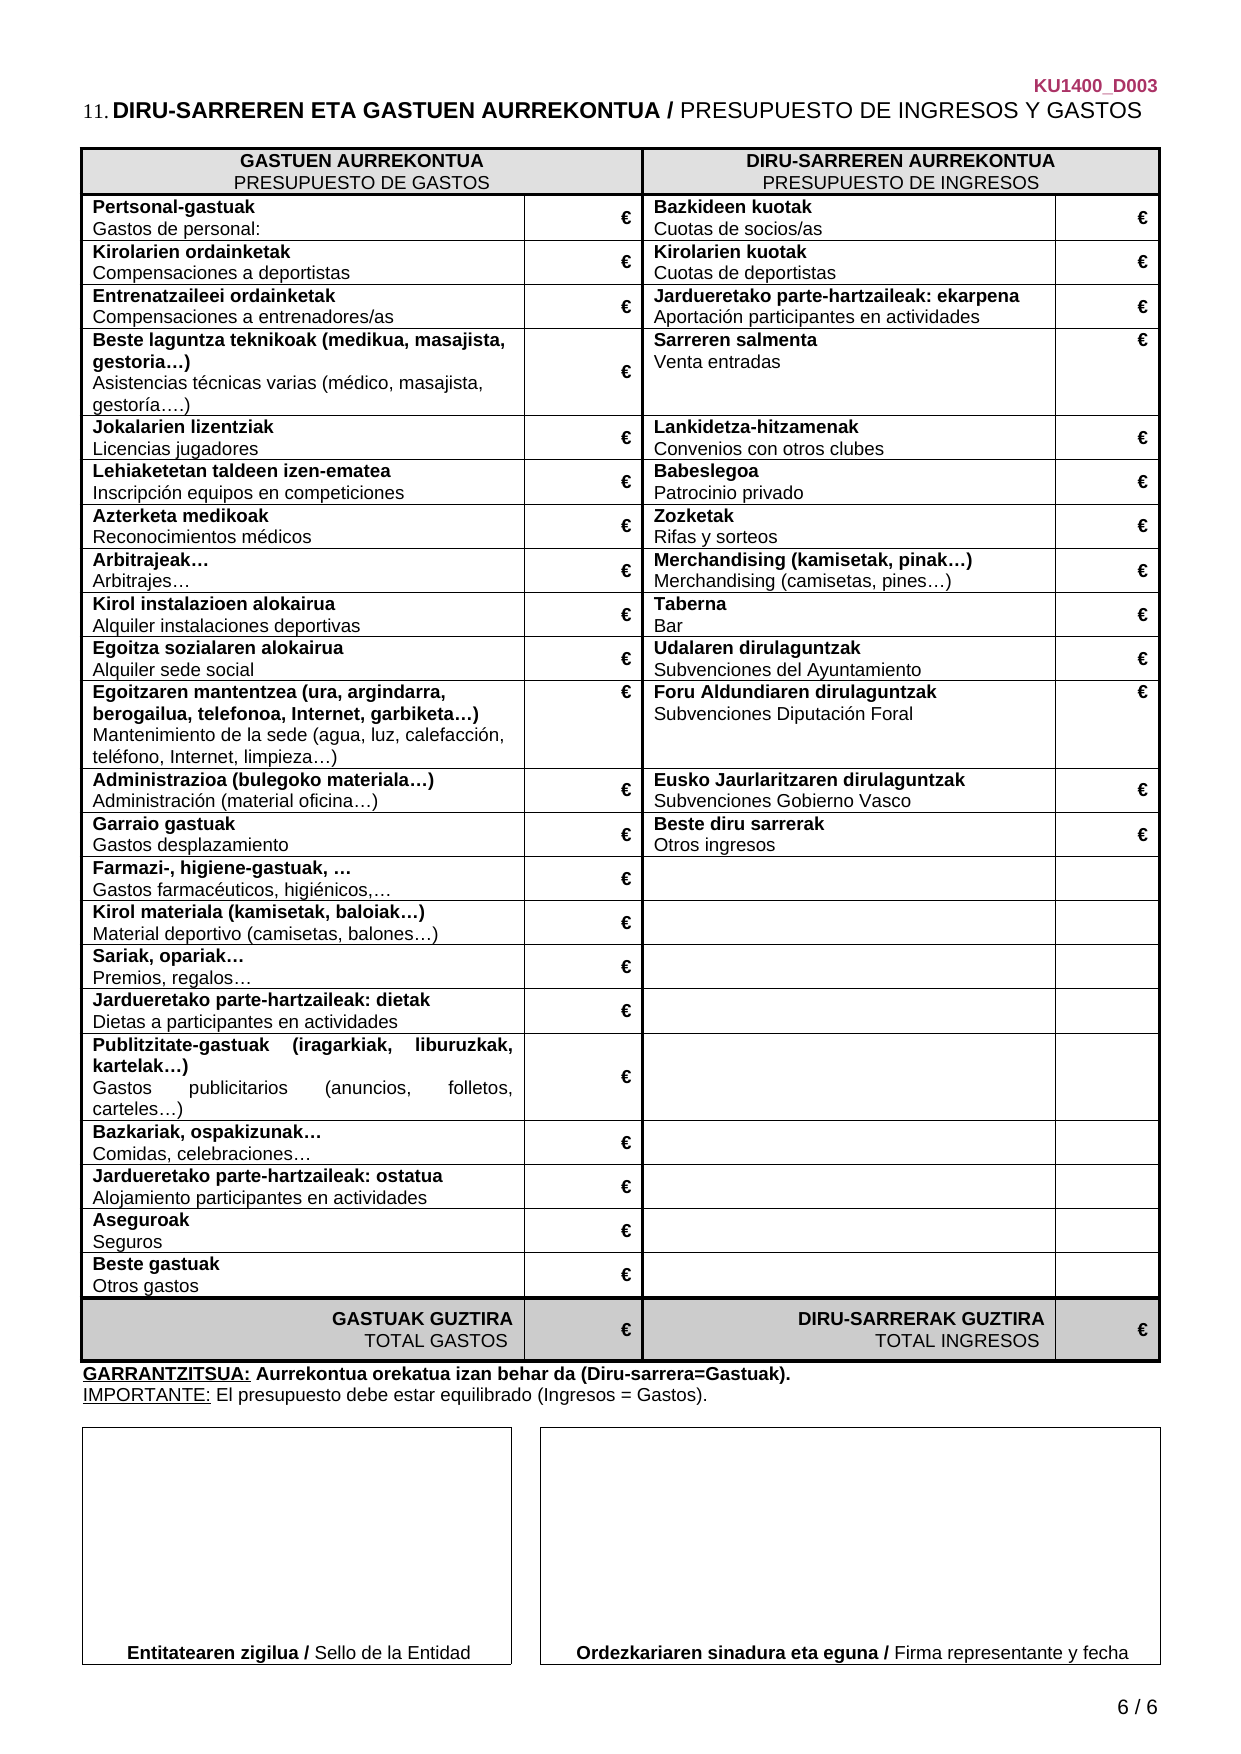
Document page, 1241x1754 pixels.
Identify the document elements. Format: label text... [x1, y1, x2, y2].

table_cell € [525, 593, 641, 636]
table_cell Sariak, opariak… Premios, regalos… [83, 945, 524, 988]
table_cell Pertsonal-gastuak Gastos de personal: [83, 196, 524, 239]
table_cell [1056, 1034, 1158, 1120]
table_cell € [1056, 1300, 1158, 1359]
table_cell € [1056, 637, 1158, 680]
table_cell € [1056, 505, 1158, 548]
table_cell € [525, 285, 641, 328]
table_cell Beste gastuak Otros gastos [83, 1253, 524, 1296]
table_cell Foru Aldundiaren dirulaguntzak Subvenciones Diputación Foral [644, 681, 1055, 767]
table_cell Jardueretako parte-hartzaileak: ostatua Alojamiento participantes en actividades [83, 1165, 524, 1208]
table_cell € [525, 637, 641, 680]
table_cell Lankidetza-hitzamenak Convenios con otros clubes [644, 416, 1055, 459]
table_cell Arbitrajeak… Arbitrajes… [83, 549, 524, 592]
table_cell € [1056, 813, 1158, 856]
table_cell € [525, 460, 641, 503]
table_cell Entrenatzaileei ordainketak Compensaciones a entrenadores/as [83, 285, 524, 328]
table_cell Merchandising (kamisetak, pinak…) Merchandising (camisetas, pines…) [644, 549, 1055, 592]
table_cell [1056, 989, 1158, 1032]
text GARRANTZITSUA: Aurrekontua orekatua izan behar da (Diru-sarrera=Gastuak). [83, 1363, 1157, 1384]
table_cell [644, 1165, 1055, 1208]
table_cell Udalaren dirulaguntzak Subvenciones del Ayuntamiento [644, 637, 1055, 680]
table_cell [644, 1253, 1055, 1296]
table_cell € [525, 1034, 641, 1120]
table_cell € [1056, 329, 1158, 415]
table_cell € [525, 681, 641, 767]
table_cell [1056, 1165, 1158, 1208]
table_cell DIRU-SARRERAK GUZTIRA TOTAL INGRESOS [644, 1300, 1055, 1359]
table_cell Lehiaketetan taldeen izen-ematea Inscripción equipos en competiciones [83, 460, 524, 503]
table_cell Taberna Bar [644, 593, 1055, 636]
table_cell [1056, 1209, 1158, 1252]
table_cell € [1056, 460, 1158, 503]
table_cell [644, 901, 1055, 944]
table_cell € [1056, 593, 1158, 636]
table_cell [644, 989, 1055, 1032]
list DIRU-SARREREN ETA GASTUEN AURREKONTUA / PRESUPUESTO DE INGRESOS Y GASTOS [83, 97, 1157, 123]
table_cell Jardueretako parte-hartzaileak: ekarpena Aportación participantes en actividades [644, 285, 1055, 328]
table_cell € [525, 1209, 641, 1252]
table_cell € [1056, 285, 1158, 328]
table_cell € [1056, 416, 1158, 459]
table_cell Kirolarien kuotak Cuotas de deportistas [644, 241, 1055, 284]
table_cell € [1056, 241, 1158, 284]
table_cell € [525, 813, 641, 856]
table_header [512, 1427, 540, 1663]
table_cell € [1056, 769, 1158, 812]
table_cell Jokalarien lizentziak Licencias jugadores [83, 416, 524, 459]
table_cell € [525, 505, 641, 548]
table_cell Eusko Jaurlaritzaren dirulaguntzak Subvenciones Gobierno Vasco [644, 769, 1055, 812]
table_cell Farmazi-, higiene-gastuak, … Gastos farmacéuticos, higiénicos,… [83, 857, 524, 900]
table_cell [1056, 857, 1158, 900]
table_cell Aseguroak Seguros [83, 1209, 524, 1252]
table_cell Babeslegoa Patrocinio privado [644, 460, 1055, 503]
table_cell Kirol materiala (kamisetak, baloiak…) Material deportivo (camisetas, balones…) [83, 901, 524, 944]
table_cell € [525, 549, 641, 592]
table_cell Publitzitate-gastuak (iragarkiak, liburuzkak, kartelak…) Gastos publicitarios (anuncios, folletos, carteles…) [83, 1034, 524, 1120]
table_cell Bazkariak, ospakizunak… Comidas, celebraciones… [83, 1121, 524, 1164]
table_header DIRU-SARREREN AURREKONTUA PRESUPUESTO DE INGRESOS [644, 150, 1158, 193]
text IMPORTANTE: El presupuesto debe estar equilibrado (Ingresos = Gastos). [83, 1384, 1157, 1406]
table_cell [1056, 945, 1158, 988]
table_cell [1056, 1253, 1158, 1296]
table_cell [1056, 901, 1158, 944]
table_cell Egoitzaren mantentzea (ura, argindarra, berogailua, telefonoa, Internet, garbiketa…) Mantenimiento de la sede (agua, luz, calefacción, teléfono, Internet, limpieza…) [83, 681, 524, 767]
table_cell € [525, 416, 641, 459]
table_header GASTUEN AURREKONTUA PRESUPUESTO DE GASTOS [83, 150, 641, 193]
table_cell Azterketa medikoak Reconocimientos médicos [83, 505, 524, 548]
table_cell GASTUAK GUZTIRA TOTAL GASTOS [83, 1300, 524, 1359]
table_cell € [525, 901, 641, 944]
table_header Ordezkariaren sinadura eta eguna / Firma representante y fecha [541, 1428, 1160, 1663]
table_cell [644, 1121, 1055, 1164]
table_cell € [525, 857, 641, 900]
table_cell Administrazioa (bulegoko materiala…) Administración (material oficina…) [83, 769, 524, 812]
table_cell € [525, 1165, 641, 1208]
table_cell [644, 1209, 1055, 1252]
table_cell [644, 945, 1055, 988]
table_cell € [525, 945, 641, 988]
table_cell Sarreren salmenta Venta entradas [644, 329, 1055, 415]
table_cell Beste diru sarrerak Otros ingresos [644, 813, 1055, 856]
table_cell Jardueretako parte-hartzaileak: dietak Dietas a participantes en actividades [83, 989, 524, 1032]
table_cell € [1056, 681, 1158, 767]
table_cell € [525, 1253, 641, 1296]
table_cell Bazkideen kuotak Cuotas de socios/as [644, 196, 1055, 239]
table_cell Garraio gastuak Gastos desplazamiento [83, 813, 524, 856]
table_cell [1056, 1121, 1158, 1164]
table_header Entitatearen zigilua / Sello de la Entidad [83, 1428, 511, 1663]
table_cell € [525, 1121, 641, 1164]
table_cell [644, 1034, 1055, 1120]
table_cell Kirolarien ordainketak Compensaciones a deportistas [83, 241, 524, 284]
table_cell Beste laguntza teknikoak (medikua, masajista, gestoria…) Asistencias técnicas varias (médico, masajista, gestoría….) [83, 329, 524, 415]
table_cell Zozketak Rifas y sorteos [644, 505, 1055, 548]
table_cell € [525, 241, 641, 284]
table_cell Egoitza sozialaren alokairua Alquiler sede social [83, 637, 524, 680]
table_cell € [525, 196, 641, 239]
table_cell € [525, 769, 641, 812]
table_cell € [525, 329, 641, 415]
table_cell € [525, 989, 641, 1032]
table_cell € [525, 1300, 641, 1359]
table_cell € [1056, 196, 1158, 239]
table_cell Kirol instalazioen alokairua Alquiler instalaciones deportivas [83, 593, 524, 636]
table_cell [644, 857, 1055, 900]
table_cell € [1056, 549, 1158, 592]
